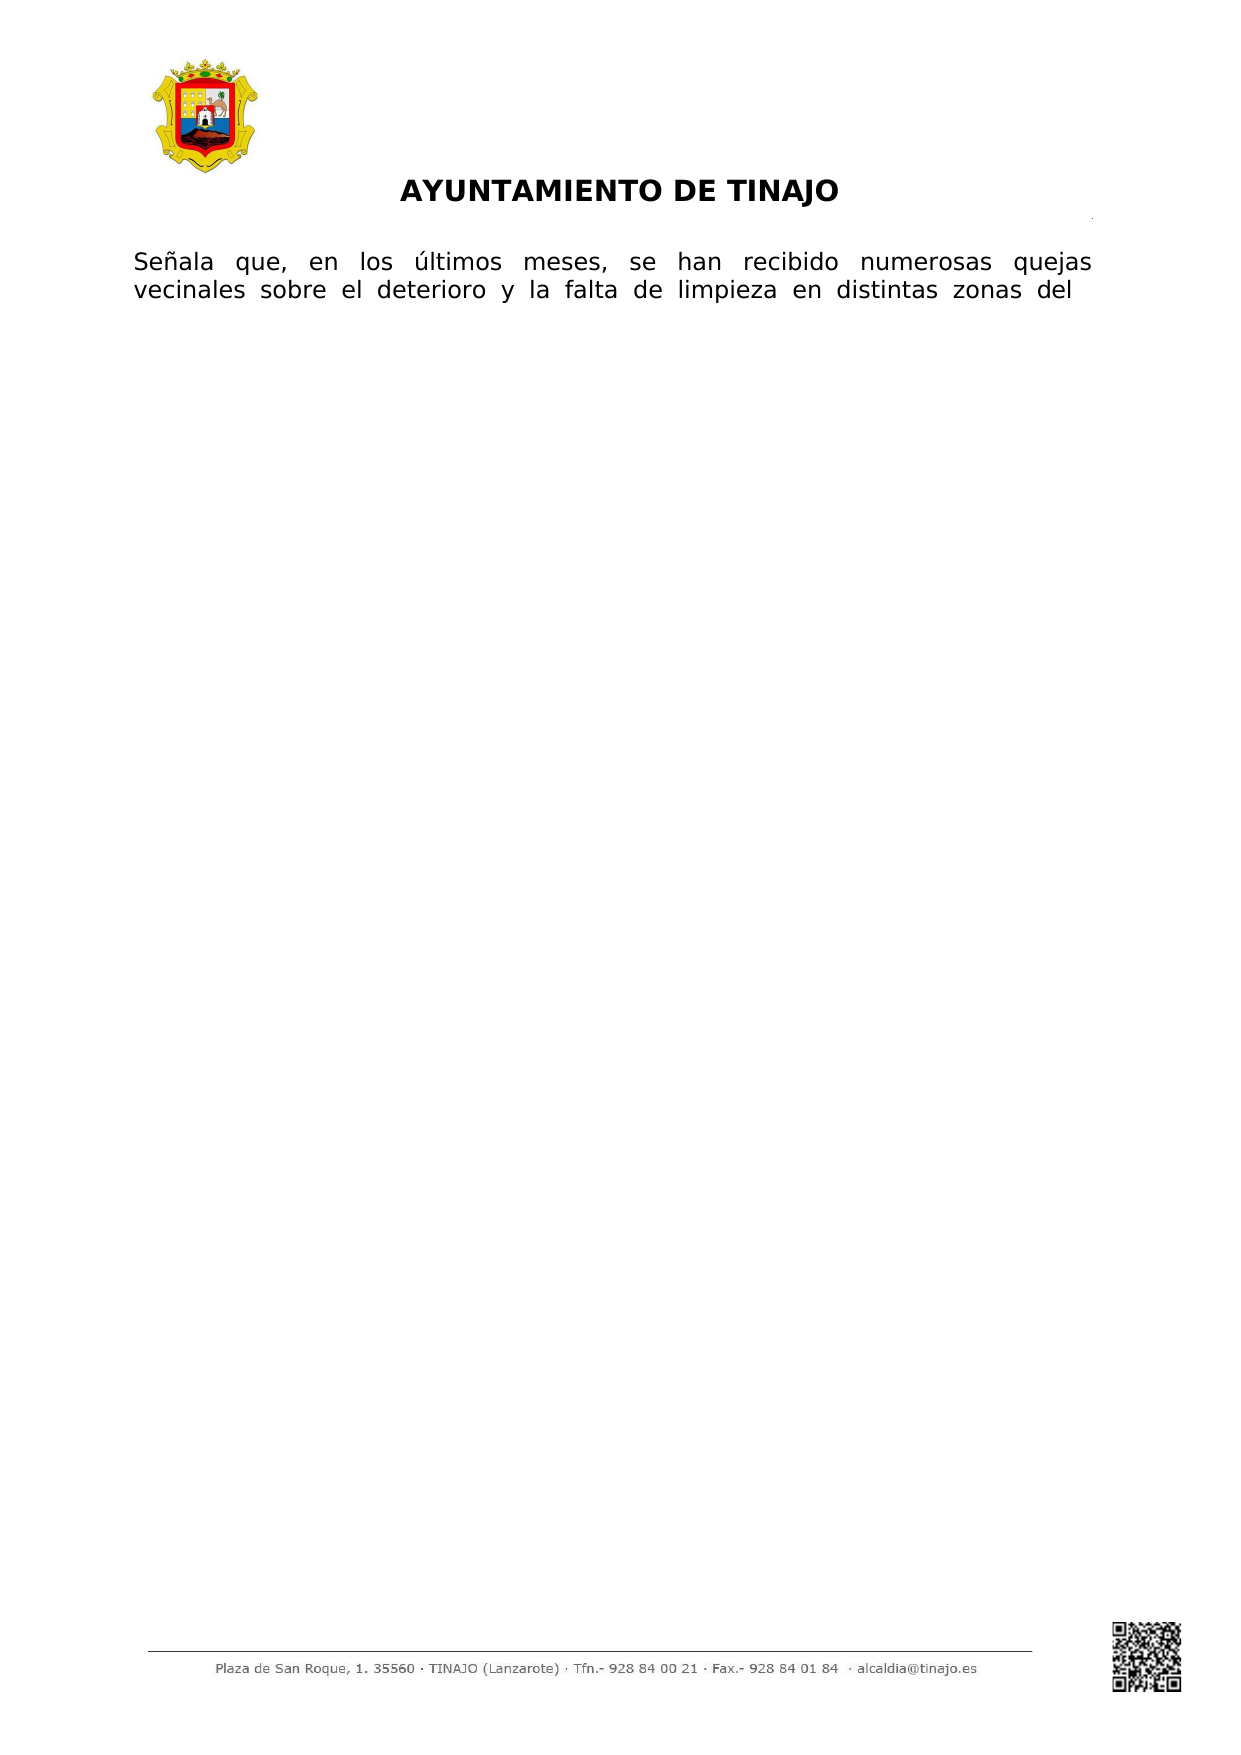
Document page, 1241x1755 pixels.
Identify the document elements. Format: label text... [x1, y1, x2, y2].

text Señala que, en los últimos meses, se han recibido numerosas quejas vecinales sobre el deterioro y la falta de limpieza en distintas zonas del [133, 248, 1092, 304]
